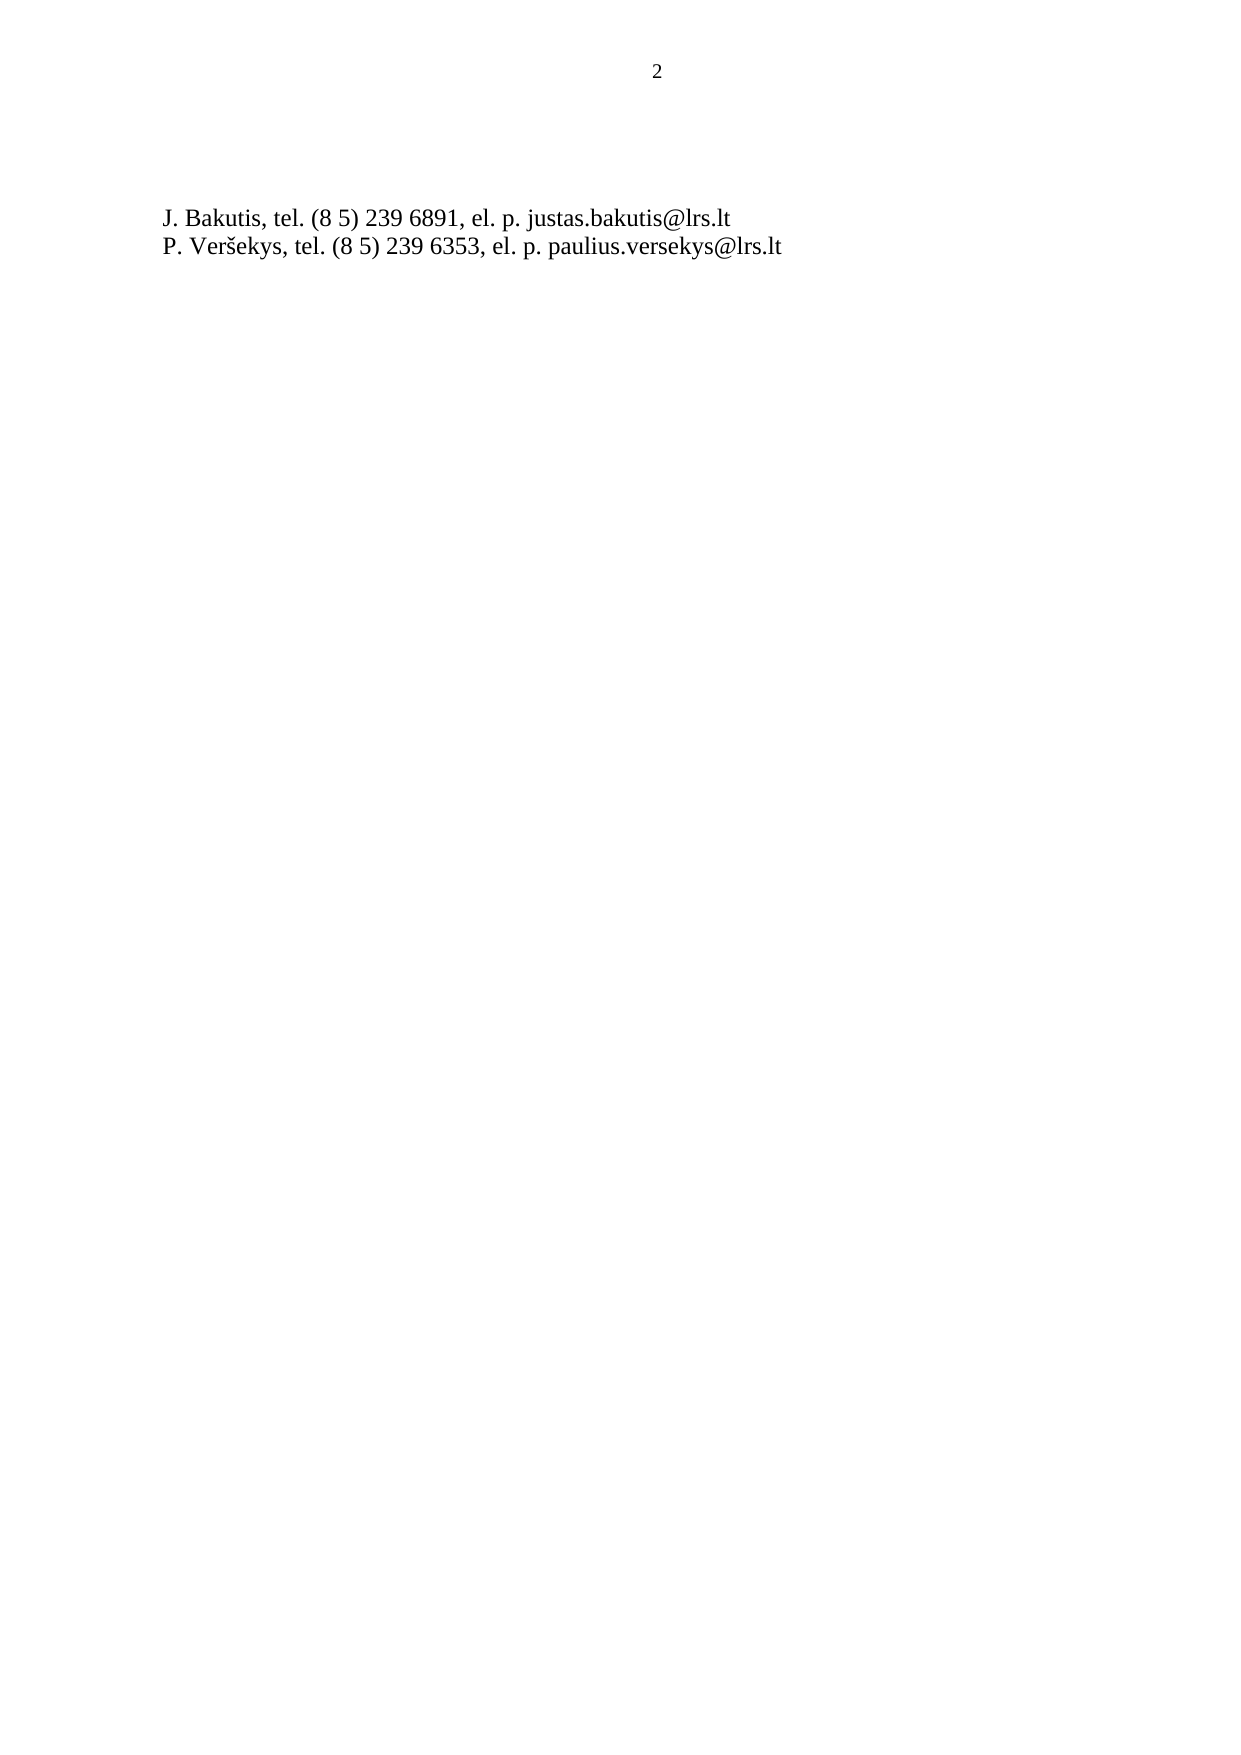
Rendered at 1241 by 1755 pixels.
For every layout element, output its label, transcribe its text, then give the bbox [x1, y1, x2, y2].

text J. Bakutis, tel. (8 5) 239 6891, el. p. justas.bakutis@lrs.lt [162, 203, 1152, 231]
text P. Veršekys, tel. (8 5) 239 6353, el. p. paulius.versekys@lrs.lt [162, 231, 1152, 260]
